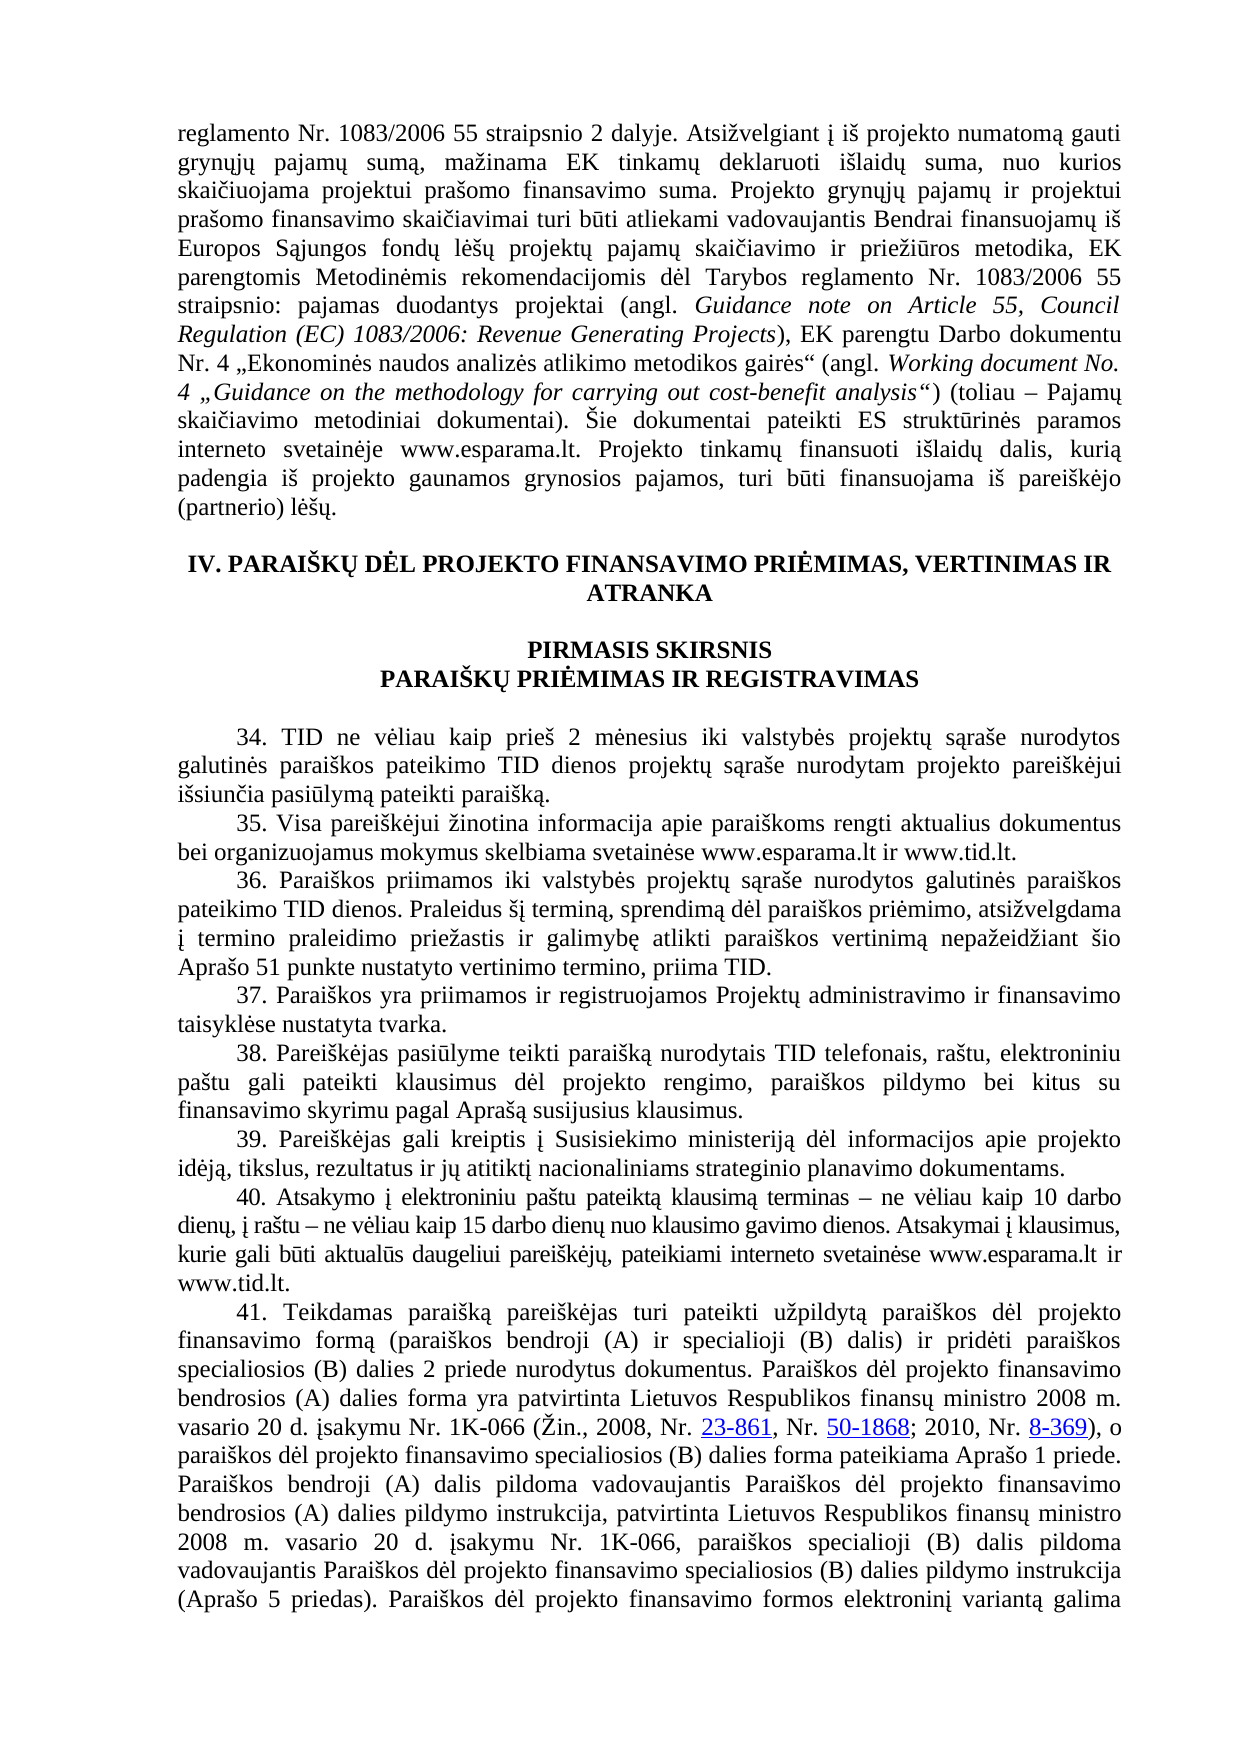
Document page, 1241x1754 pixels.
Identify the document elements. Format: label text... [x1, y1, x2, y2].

text 38. Pareiškėjas pasiūlyme teikti paraišką nurodytais TID telefonais, raštu, elektroniniu paštu gali pateikti klausimus dėl projekto rengimo, paraiškos pildymo bei kitus su finansavimo skyrimu pagal Aprašą susijusius klausimus. [177, 1038, 1122, 1124]
text 39. Pareiškėjas gali kreiptis į Susisiekimo ministeriją dėl informacijos apie projekto idėją, tikslus, rezultatus ir jų atitiktį nacionaliniams strateginio planavimo dokumentams. [177, 1124, 1122, 1182]
text 37. Paraiškos yra priimamos ir registruojamos Projektų administravimo ir finansavimo taisyklėse nustatyta tvarka. [177, 981, 1122, 1038]
text 41. Teikdamas paraišką pareiškėjas turi pateikti užpildytą paraiškos dėl projekto finansavimo formą (paraiškos bendroji (A) ir specialioji (B) dalis) ir pridėti paraiškos specialiosios (B) dalies 2 priede nurodytus dokumentus. Paraiškos dėl projekto finansavimo bendrosios (A) dalies forma yra patvirtinta Lietuvos Respublikos finansų ministro 2008 m. vasario 20 d. įsakymu Nr. 1K-066 (Žin., 2008, Nr. 23-861, Nr. 50-1868; 2010, Nr. 8-369), o paraiškos dėl projekto finansavimo specialiosios (B) dalies forma pateikiama Aprašo 1 priede. Paraiškos bendroji (A) dalis pildoma vadovaujantis Paraiškos dėl projekto finansavimo bendrosios (A) dalies pildymo instrukcija, patvirtinta Lietuvos Respublikos finansų ministro 2008 m. vasario 20 d. įsakymu Nr. 1K-066, paraiškos specialioji (B) dalis pildoma vadovaujantis Paraiškos dėl projekto finansavimo specialiosios (B) dalies pildymo instrukcija (Aprašo 5 priedas). Paraiškos dėl projekto finansavimo formos elektroninį variantą galima [177, 1297, 1122, 1613]
text IV. PARAIŠKŲ DĖL PROJEKTO FINANSAVIMO PRIĖMIMAS, VERTINIMAS IR ATRANKA [177, 549, 1122, 607]
text reglamento Nr. 1083/2006 55 straipsnio 2 dalyje. Atsižvelgiant į iš projekto numatomą gauti grynųjų pajamų sumą, mažinama EK tinkamų deklaruoti išlaidų suma, nuo kurios skaičiuojama projektui prašomo finansavimo suma. Projekto grynųjų pajamų ir projektui prašomo finansavimo skaičiavimai turi būti atliekami vadovaujantis Bendrai finansuojamų iš Europos Sąjungos fondų lėšų projektų pajamų skaičiavimo ir priežiūros metodika, EK parengtomis Metodinėmis rekomendacijomis dėl Tarybos reglamento Nr. 1083/2006 55 straipsnio: pajamas duodantys projektai (angl. Guidance note on Article 55, Council Regulation (EC) 1083/2006: Revenue Generating Projects), EK parengtu Darbo dokumentu Nr. 4 „Ekonominės naudos analizės atlikimo metodikos gairės“ (angl. Working document No. 4 „Guidance on the methodology for carrying out cost-benefit analysis“) (toliau – Pajamų skaičiavimo metodiniai dokumentai). Šie dokumentai pateikti ES struktūrinės paramos interneto svetainėje www.esparama.lt. Projekto tinkamų finansuoti išlaidų dalis, kurią padengia iš projekto gaunamos grynosios pajamos, turi būti finansuojama iš pareiškėjo (partnerio) lėšų. [177, 118, 1122, 521]
text 34. TID ne vėliau kaip prieš 2 mėnesius iki valstybės projektų sąraše nurodytos galutinės paraiškos pateikimo TID dienos projektų sąraše nurodytam projekto pareiškėjui išsiunčia pasiūlymą pateikti paraišką. [177, 722, 1122, 808]
text PIRMASIS SKIRSNIS [177, 636, 1122, 664]
text Paraiškų priėmimas ir registravimas [177, 664, 1122, 693]
text 35. Visa pareiškėjui žinotina informacija apie paraiškoms rengti aktualius dokumentus bei organizuojamus mokymus skelbiama svetainėse www.esparama.lt ir www.tid.lt. [177, 808, 1122, 866]
text 40. Atsakymo į elektroniniu paštu pateiktą klausimą terminas – ne vėliau kaip 10 darbo dienų, į raštu – ne vėliau kaip 15 darbo dienų nuo klausimo gavimo dienos. Atsakymai į klausimus, kurie gali būti aktualūs daugeliui pareiškėjų, pateikiami interneto svetainėse www.esparama.lt ir www.tid.lt. [177, 1182, 1122, 1297]
text 36. Paraiškos priimamos iki valstybės projektų sąraše nurodytos galutinės paraiškos pateikimo TID dienos. Praleidus šį terminą, sprendimą dėl paraiškos priėmimo, atsižvelgdama į termino praleidimo priežastis ir galimybę atlikti paraiškos vertinimą nepažeidžiant šio Aprašo 51 punkte nustatyto vertinimo termino, priima TID. [177, 866, 1122, 981]
